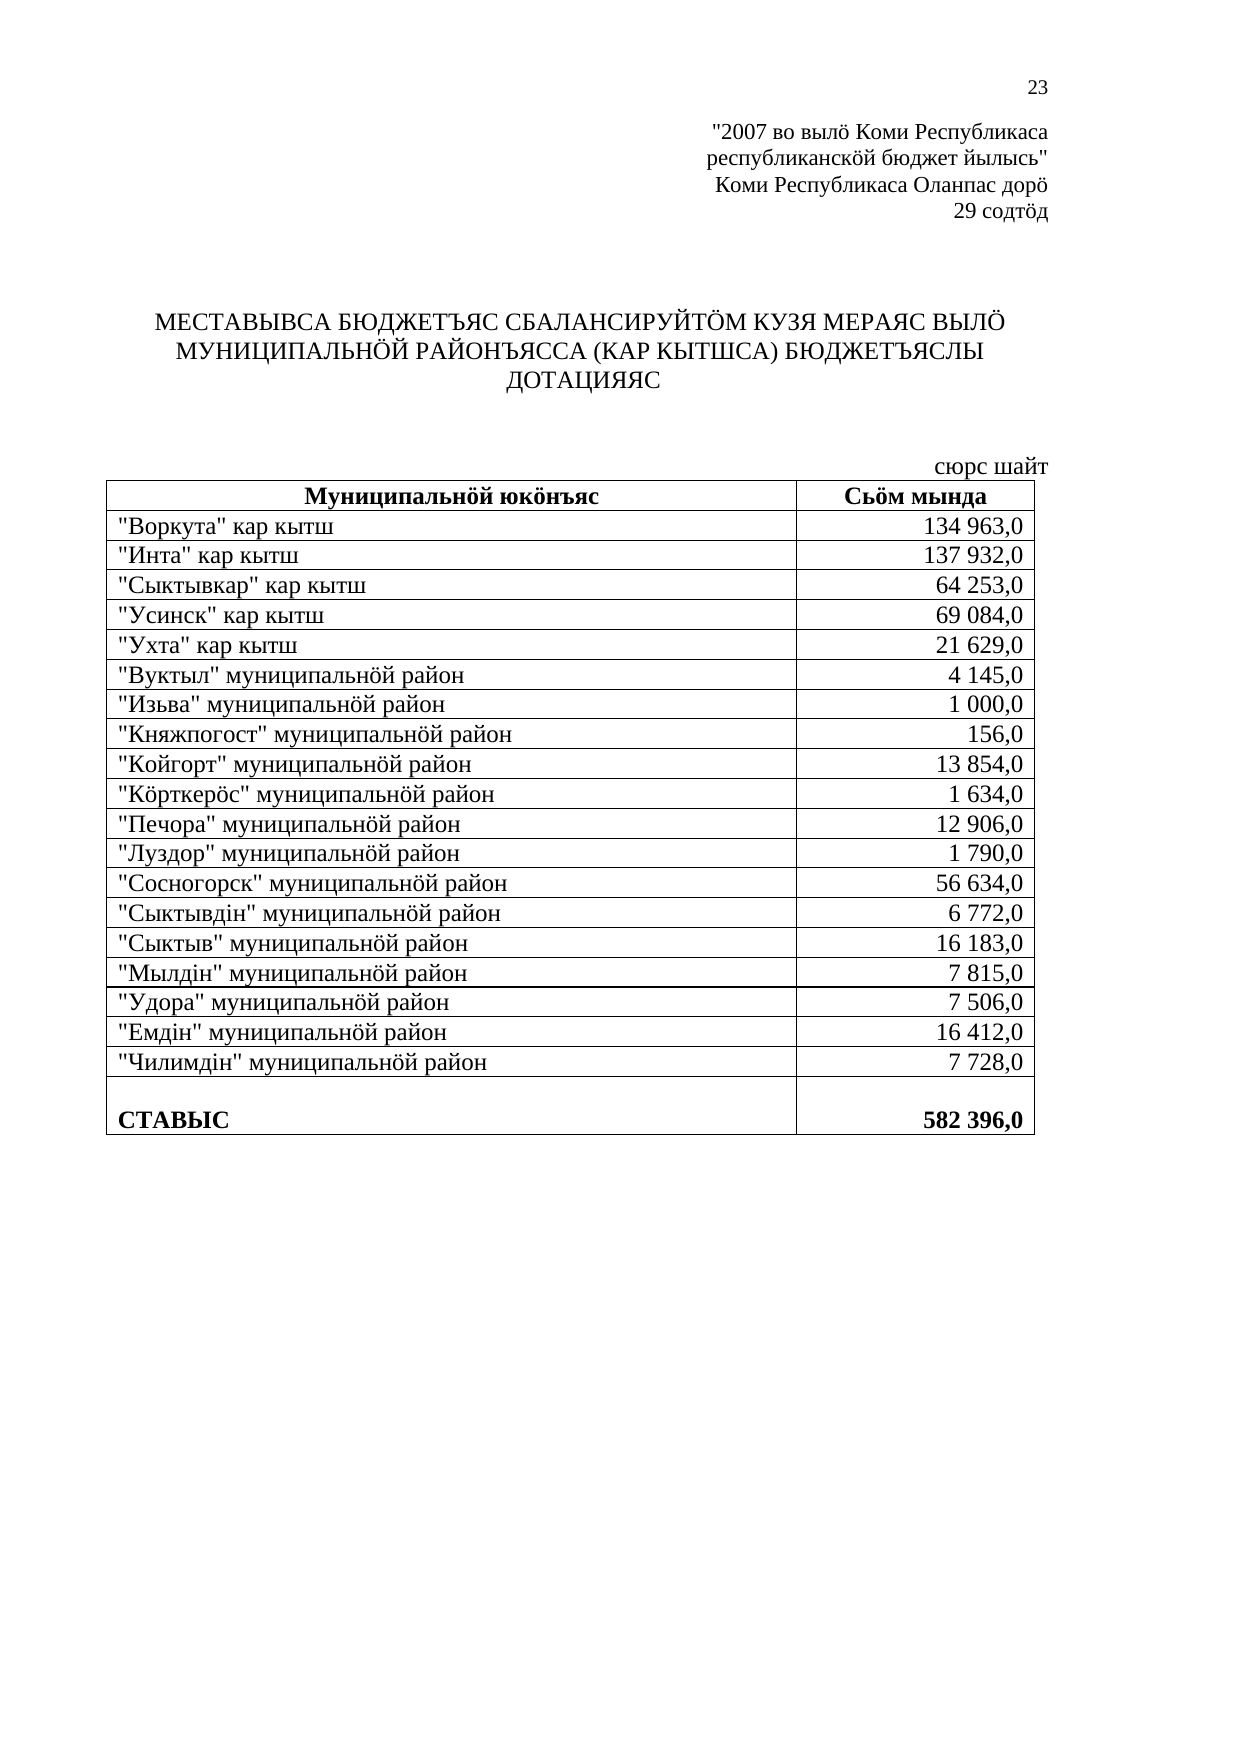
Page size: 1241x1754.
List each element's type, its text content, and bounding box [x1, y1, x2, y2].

table_header Сьöм мында [797, 481, 1034, 510]
table_cell "Ухта" кар кытш [107, 630, 796, 659]
table_cell 16 412,0 [797, 1017, 1034, 1046]
table_cell "Вуктыл" муниципальнöй район [107, 660, 796, 688]
table_cell "Печора" муниципальнöй район [107, 809, 796, 837]
text Коми Республикаса Оланпас дорö [118, 171, 1048, 197]
table_cell 69 084,0 [797, 600, 1034, 629]
table_cell 4 145,0 [797, 660, 1034, 688]
table_cell 56 634,0 [797, 868, 1034, 897]
table_cell 6 772,0 [797, 898, 1034, 927]
table_cell "Удора" муниципальнöй район [107, 988, 796, 1016]
text сюрс шайт [118, 451, 1048, 480]
table_cell "Емдiн" муниципальнöй район [107, 1017, 796, 1046]
table_cell "Койгорт" муниципальнöй район [107, 749, 796, 778]
text "2007 во вылö Коми Республикаса [118, 118, 1048, 144]
table_cell "Воркута" кар кытш [107, 511, 796, 539]
table_cell СТАВЫС [107, 1077, 796, 1134]
table_cell 1 790,0 [797, 839, 1034, 867]
table_cell 21 629,0 [797, 630, 1034, 659]
table_cell "Сосногорск" муниципальнöй район [107, 868, 796, 897]
text 29 содтöд [118, 197, 1048, 223]
table_cell "Усинск" кар кытш [107, 600, 796, 629]
table_cell 1 634,0 [797, 779, 1034, 808]
table_cell 7 815,0 [797, 958, 1034, 986]
table_cell "Сыктывкар" кар кытш [107, 570, 796, 599]
table_cell 16 183,0 [797, 928, 1034, 957]
table_cell 64 253,0 [797, 570, 1034, 599]
table_cell 12 906,0 [797, 809, 1034, 837]
text МУНИЦИПАЛЬНÖЙ РАЙОНЪЯССА (КАР КЫТШСА) БЮДЖЕТЪЯСЛЫ [118, 336, 1048, 365]
table_cell "Сыктыв" муниципальнöй район [107, 928, 796, 957]
table_cell "Кöрткерöс" муниципальнöй район [107, 779, 796, 808]
table_cell 156,0 [797, 719, 1034, 748]
table_cell "Княжпогост" муниципальнöй район [107, 719, 796, 748]
table_cell "Мылдiн" муниципальнöй район [107, 958, 796, 986]
table_cell "Сыктывдiн" муниципальнöй район [107, 898, 796, 927]
table_cell 7 506,0 [797, 988, 1034, 1016]
table_cell "Инта" кар кытш [107, 541, 796, 569]
table_header Муниципальнöй юкöнъяс [107, 481, 796, 510]
table_cell "Луздор" муниципальнöй район [107, 839, 796, 867]
table_cell "Чилимдiн" муниципальнöй район [107, 1047, 796, 1076]
table_cell 7 728,0 [797, 1047, 1034, 1076]
table_cell 137 932,0 [797, 541, 1034, 569]
text МЕСТАВЫВСА БЮДЖЕТЪЯС СБАЛАНСИРУЙТÖМ КУЗЯ МЕРАЯС ВЫЛÖ [118, 307, 1048, 336]
table_cell 13 854,0 [797, 749, 1034, 778]
text республиканскöй бюджет йылысь" [118, 144, 1048, 171]
table_cell "Изьва" муниципальнöй район [107, 690, 796, 718]
table_cell 1 000,0 [797, 690, 1034, 718]
table_cell 582 396,0 [797, 1077, 1034, 1134]
table_cell 134 963,0 [797, 511, 1034, 539]
text ДОТАЦИЯЯС [118, 365, 1048, 394]
